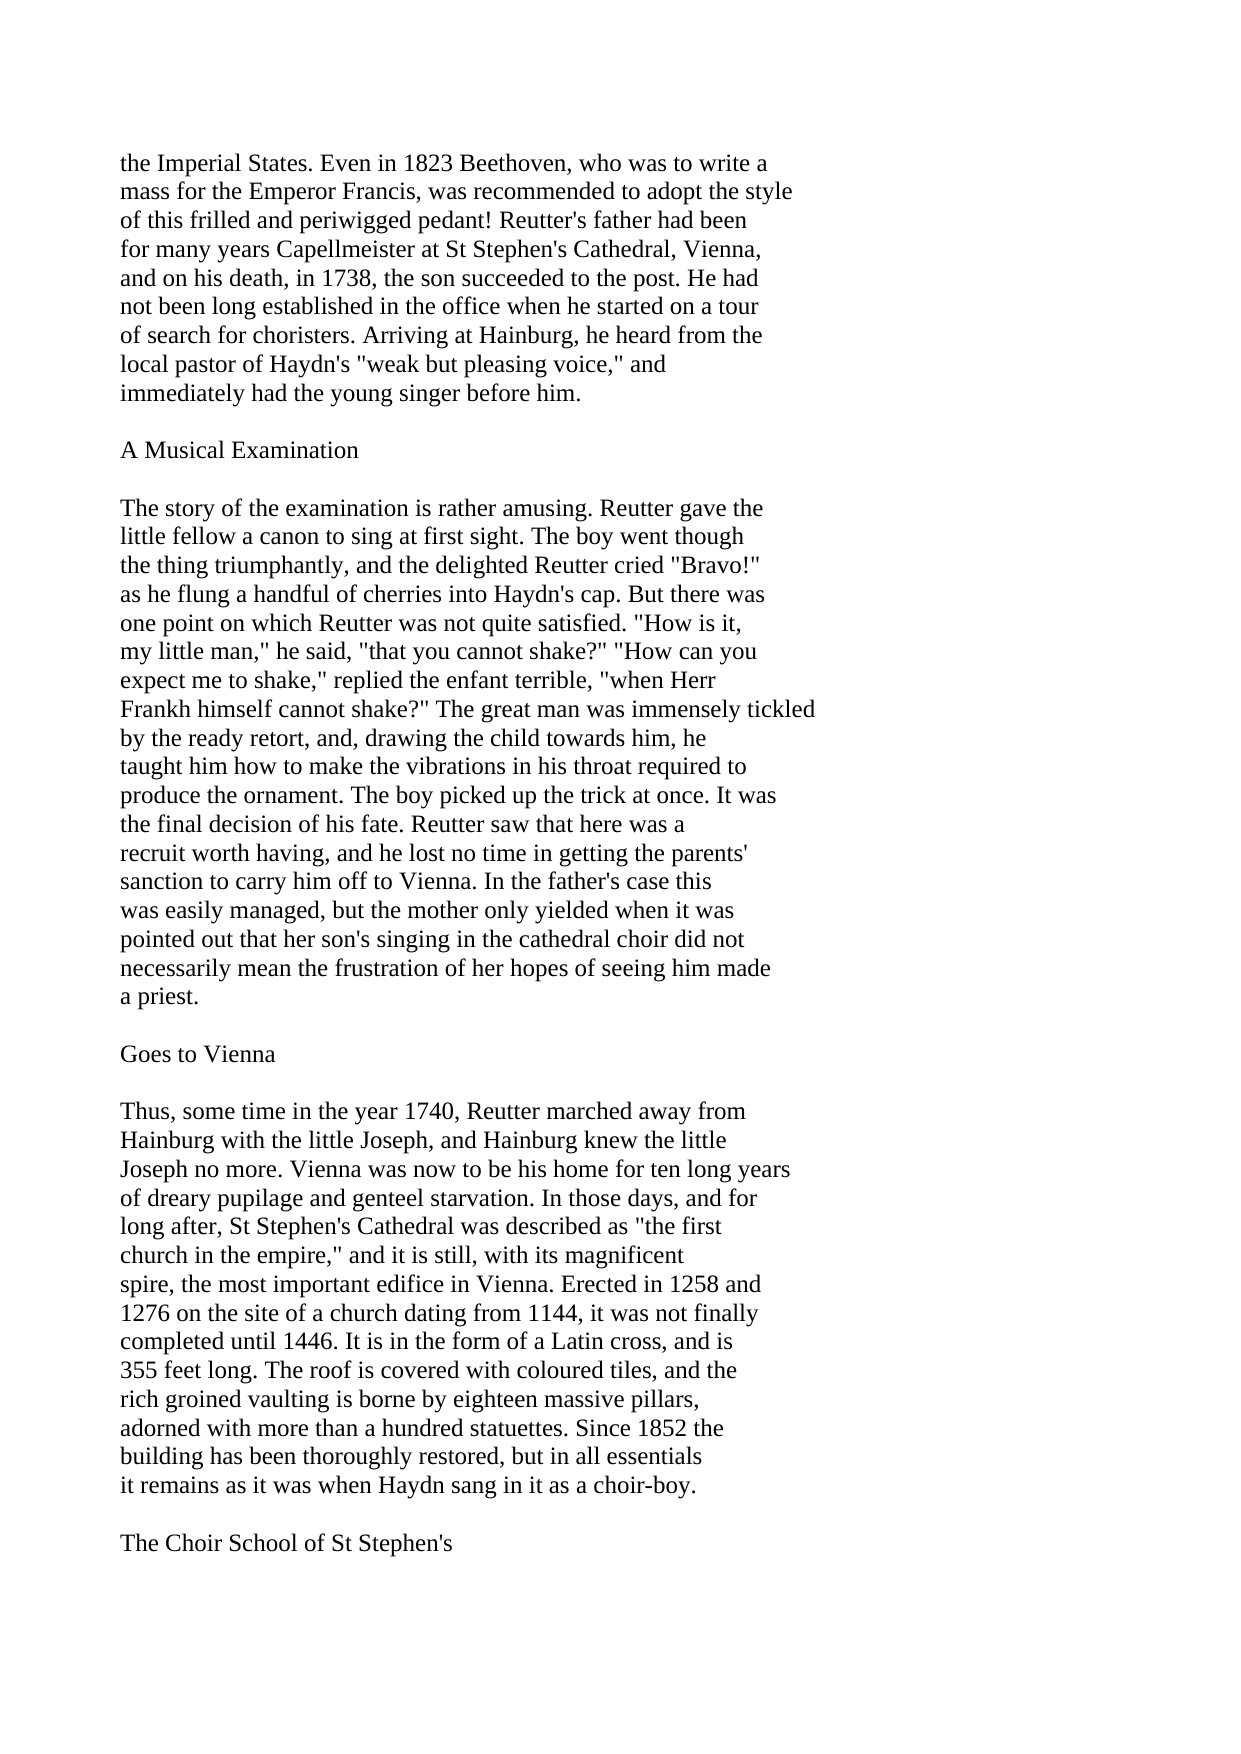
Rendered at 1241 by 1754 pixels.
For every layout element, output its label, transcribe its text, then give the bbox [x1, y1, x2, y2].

text little fellow a canon to sing at first sight. The boy went though [120, 521, 1120, 550]
text completed until 1446. It is in the form of a Latin cross, and is [120, 1326, 1120, 1355]
text long after, St Stephen's Cathedral was described as "the first [120, 1211, 1120, 1240]
text for many years Capellmeister at St Stephen's Cathedral, Vienna, [120, 234, 1120, 263]
text Thus, some time in the year 1740, Reutter marched away from [120, 1096, 1120, 1125]
text recruit worth having, and he lost no time in getting the parents' [120, 838, 1120, 866]
text mass for the Emperor Francis, was recommended to adopt the style [120, 176, 1120, 205]
text adorned with more than a hundred statuettes. Since 1852 the [120, 1413, 1120, 1441]
text and on his death, in 1738, the son succeeded to the post. He had [120, 263, 1120, 291]
text building has been thoroughly restored, but in all essentials [120, 1441, 1120, 1470]
text 1276 on the site of a church dating from 1144, it was not finally [120, 1298, 1120, 1326]
text pointed out that her son's singing in the cathedral choir did not [120, 924, 1120, 953]
text Goes to Vienna [120, 1039, 1120, 1068]
text by the ready retort, and, drawing the child towards him, he [120, 723, 1120, 751]
text church in the empire," and it is still, with its magnificent [120, 1240, 1120, 1269]
text 355 feet long. The roof is covered with coloured tiles, and the [120, 1355, 1120, 1384]
text the thing triumphantly, and the delighted Reutter cried "Bravo!" [120, 550, 1120, 579]
text expect me to shake," replied the enfant terrible, "when Herr [120, 665, 1120, 694]
text The story of the examination is rather amusing. Reutter gave the [120, 493, 1120, 521]
text of search for choristers. Arriving at Hainburg, he heard from the [120, 320, 1120, 349]
text Frankh himself cannot shake?" The great man was immensely tickled [120, 694, 1120, 723]
text The Choir School of St Stephen's [120, 1528, 1120, 1556]
text it remains as it was when Haydn sang in it as a choir-boy. [120, 1470, 1120, 1499]
text the final decision of his fate. Reutter saw that here was a [120, 809, 1120, 838]
text one point on which Reutter was not quite satisfied. "How is it, [120, 608, 1120, 636]
text my little man," he said, "that you cannot shake?" "How can you [120, 636, 1120, 665]
text rich groined vaulting is borne by eighteen massive pillars, [120, 1384, 1120, 1413]
text necessarily mean the frustration of her hopes of seeing him made [120, 953, 1120, 981]
text the Imperial States. Even in 1823 Beethoven, who was to write a [120, 148, 1120, 176]
text A Musical Examination [120, 435, 1120, 464]
text of this frilled and periwigged pedant! Reutter's father had been [120, 205, 1120, 234]
text was easily managed, but the mother only yielded when it was [120, 895, 1120, 924]
text of dreary pupilage and genteel starvation. In those days, and for [120, 1183, 1120, 1211]
text immediately had the young singer before him. [120, 378, 1120, 406]
text Hainburg with the little Joseph, and Hainburg knew the little [120, 1125, 1120, 1154]
text sanction to carry him off to Vienna. In the father's case this [120, 866, 1120, 895]
text spire, the most important edifice in Vienna. Erected in 1258 and [120, 1269, 1120, 1298]
text as he flung a handful of cherries into Haydn's cap. But there was [120, 579, 1120, 608]
text a priest. [120, 981, 1120, 1010]
text Joseph no more. Vienna was now to be his home for ten long years [120, 1154, 1120, 1183]
text not been long established in the office when he started on a tour [120, 291, 1120, 320]
text local pastor of Haydn's "weak but pleasing voice," and [120, 349, 1120, 378]
text taught him how to make the vibrations in his throat required to [120, 751, 1120, 780]
text produce the ornament. The boy picked up the trick at once. It was [120, 780, 1120, 809]
